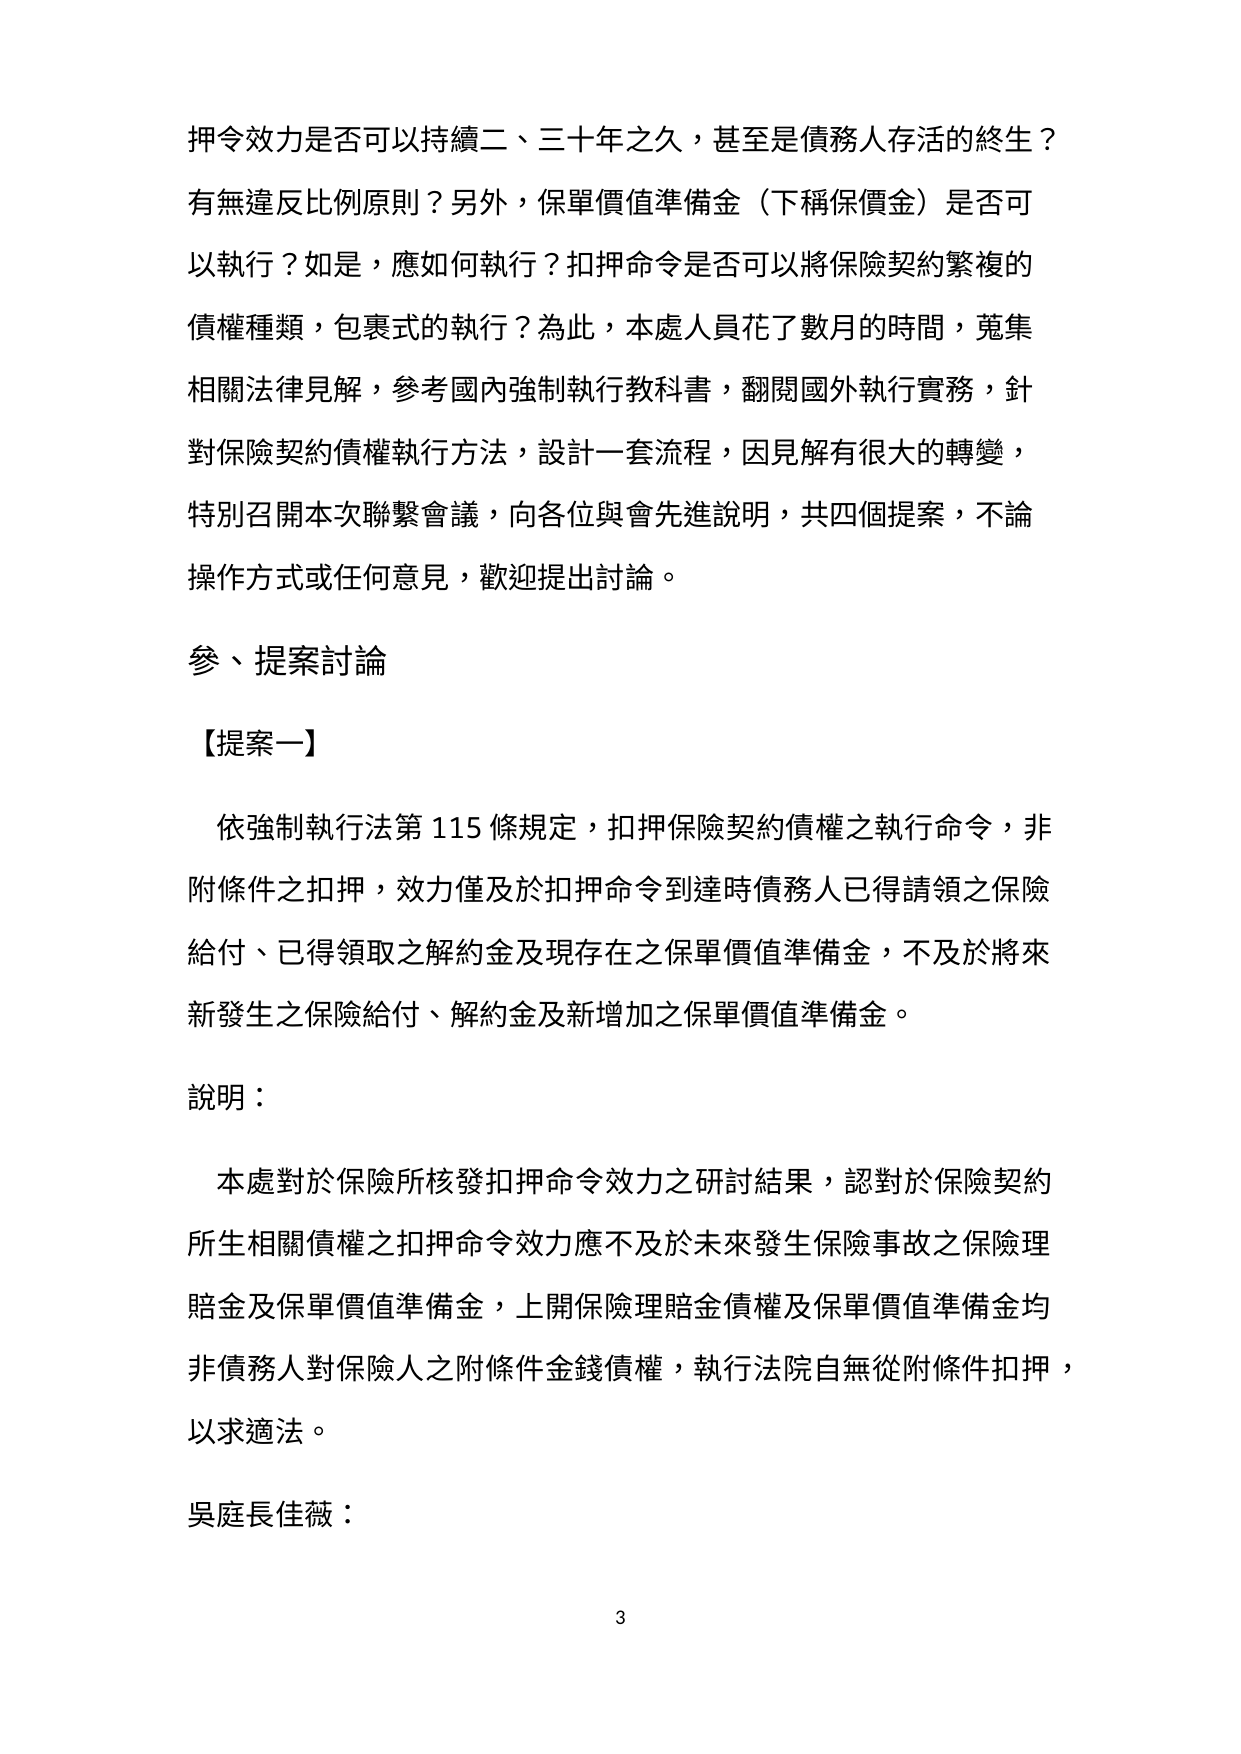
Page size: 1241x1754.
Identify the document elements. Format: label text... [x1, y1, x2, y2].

text 吳庭長佳薇： [187, 1471, 1053, 1534]
text 依強制執行法第115條規定，扣押保險契約債權之執行命令，非附條件之扣押，效力僅及於扣押命令到達時債務人已得請領之保險給付、已得領取之解約金及現存在之保單價值準備金，不及於將來新發生之保險給付、解約金及新增加之保單價值準備金。 [187, 784, 1053, 1034]
text 參、提案討論 [187, 617, 1053, 679]
text 本處對於保險所核發扣押命令效力之研討結果，認對於保險契約所生相關債權之扣押命令效力應不及於未來發生保險事故之保險理賠金及保單價值準備金，上開保險理賠金債權及保單價值準備金均非債務人對保險人之附條件金錢債權，執行法院自無從附條件扣押，以求適法。 [187, 1138, 1053, 1450]
text 感謝金融及保險業者百忙中撥冗參加今天的會議，首先說明本次會議的背景，大約從100年起，債權銀行及資產管理公司開始針對債務人保險契約向本院聲請強制執行，保險公司總公司所在地，幾乎都在臺北地院轄區，與保險有關的法律問題及執行實務，也都在本院。本處事務官週報曾經決議，債權人如未釋明債務人有向特定保險公司保險前，不能僅羅列各大保險業者，就要求本院調查執行，但這項決議當時未獲得上級審支持，直到101年11月，高院座談會正式決議債權人要盡調查義務，釋明有跡證顯示債務人有保單財產，法院才會發動執行程序，至此，釋明問題方獲得解決；目前，本處面臨另一問題，保險契約所生的相關債權應如何執行？之前本處核發附條件扣押命令，扣押保單中所有性質不相同的債權，惟執行法院是否可以附條件扣押尚未發生、甚至不存在的保險金債權？尚未發生的債權是否可以附條件方式扣押，這樣作法有無道德風險？扣押令效力是否可以持續二、三十年之久，甚至是債務人存活的終生？有無違反比例原則？另外，保單價值準備金（下稱保價金）是否可以執行？如是，應如何執行？扣押命令是否可以將保險契約繁複的債權種類，包裹式的執行？為此，本處人員花了數月的時間，蒐集相關法律見解，參考國內強制執行教科書，翻閱國外執行實務，針對保險契約債權執行方法，設計一套流程，因見解有很大的轉變，特別召開本次聯繫會議，向各位與會先進說明，共四個提案，不論操作方式或任何意見，歡迎提出討論。 [187, 96, 1053, 596]
text 【提案一】 [187, 700, 1053, 763]
text 說明： [187, 1054, 1053, 1117]
